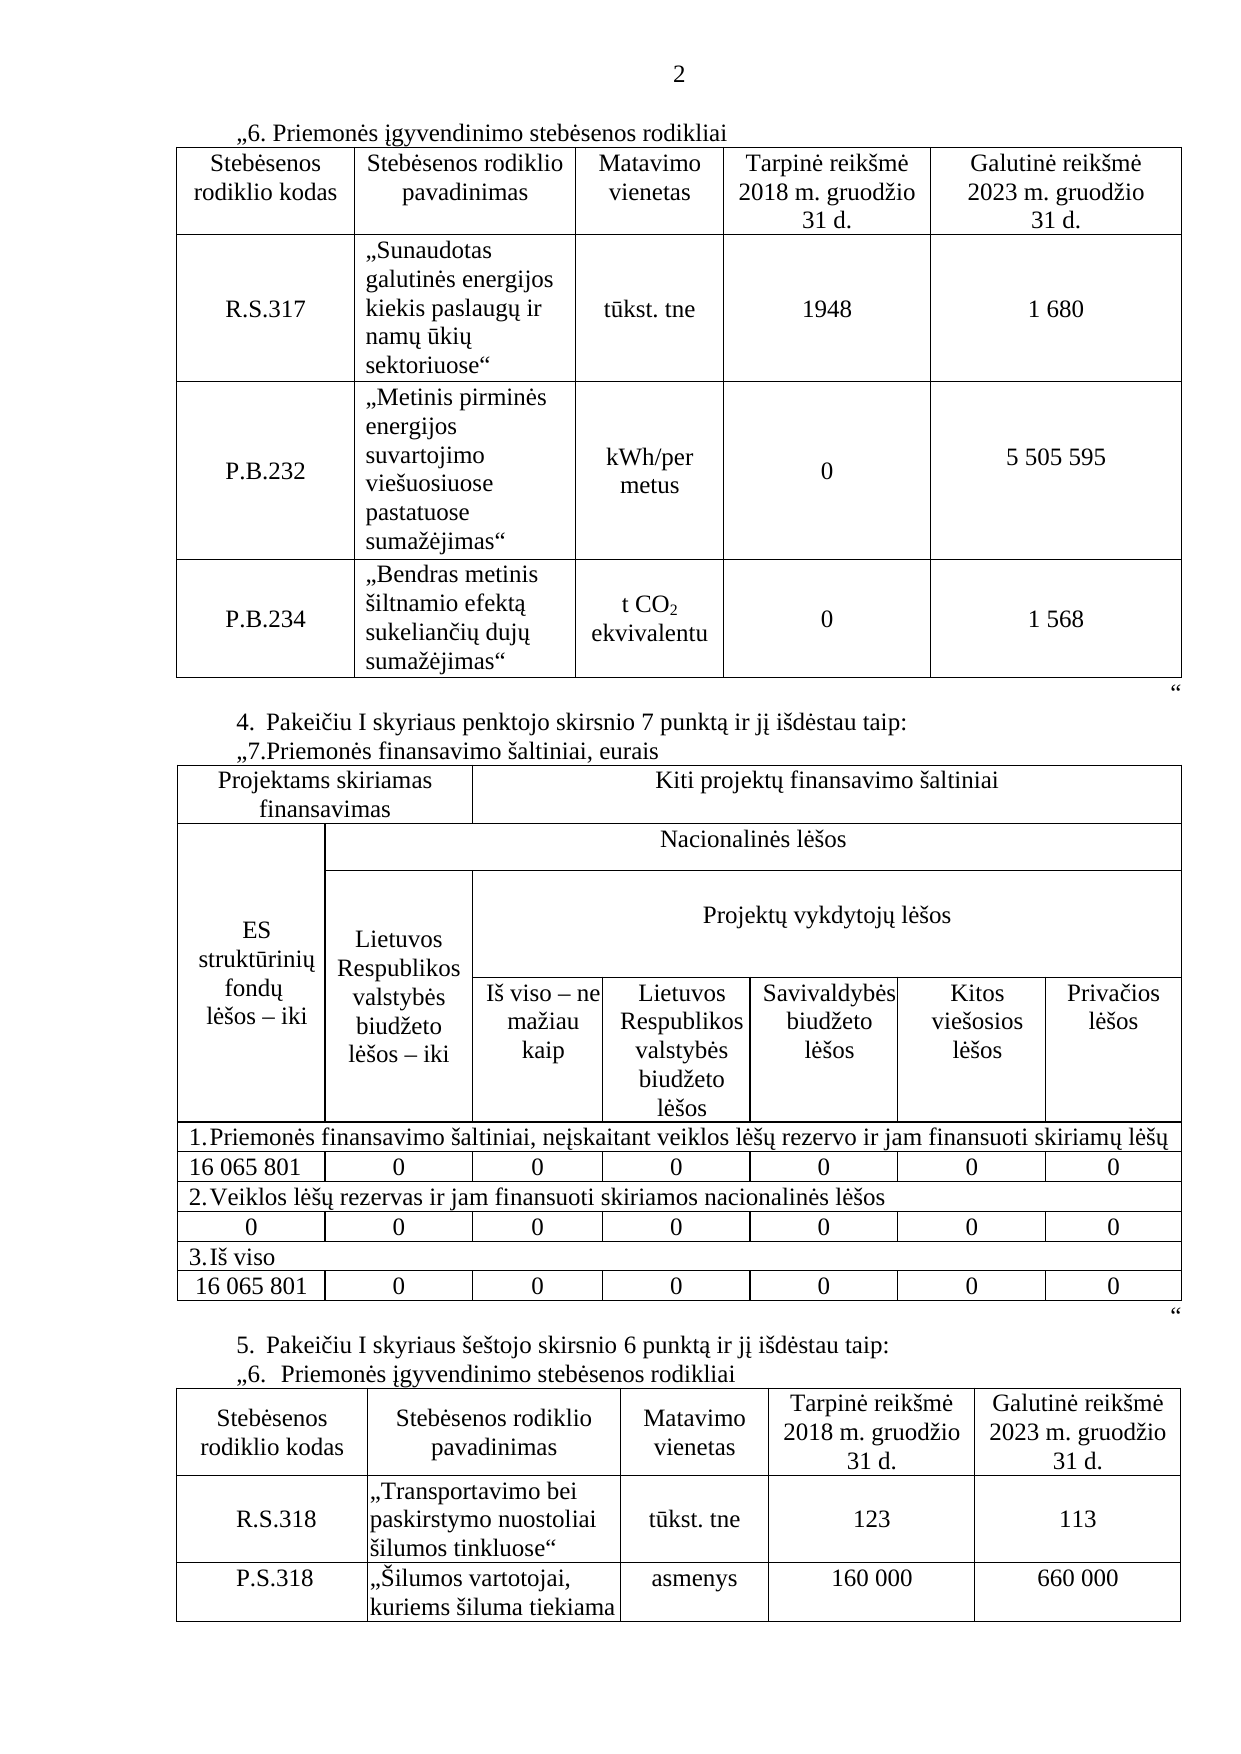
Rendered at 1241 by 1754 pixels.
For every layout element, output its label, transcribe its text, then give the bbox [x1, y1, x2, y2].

table_cell „Šilumos vartotojai, kuriems šiluma tiekiama [368, 1563, 620, 1621]
table_header Tarpinė reikšmė 2018 m. gruodžio 31 d. [724, 148, 930, 234]
text „6. Priemonės įgyvendinimo stebėsenos rodikliai [177, 1359, 1181, 1387]
table_header Stebėsenos rodiklio kodas [177, 148, 354, 234]
table_cell 0 [898, 1152, 1045, 1181]
table_header Stebėsenos rodiklio pavadinimas [368, 1389, 620, 1475]
table_cell 0 [178, 1212, 324, 1241]
table_cell 0 [473, 1152, 602, 1181]
table_cell 0 [751, 1152, 897, 1181]
table_header Stebėsenos rodiklio pavadinimas [355, 148, 575, 234]
table_header „7.Priemonės finansavimo šaltiniai, eurais [177, 736, 738, 764]
table_cell tūkst. tne [621, 1476, 768, 1562]
table_cell 0 [724, 382, 930, 558]
table_header Tarpinė reikšmė 2018 m. gruodžio 31 d. [769, 1389, 974, 1475]
table_header Galutinė reikšmė 2023 m. gruodžio 31 d. [975, 1389, 1180, 1475]
table_cell „Metinis pirminės energijos suvartojimo viešuosiuose pastatuose sumažėjimas“ [355, 382, 575, 558]
text 5. Pakeičiu I skyriaus šeštojo skirsnio 6 punktą ir jį išdėstau taip: [177, 1330, 1181, 1359]
table_cell Savivaldybės biudžeto lėšos [751, 978, 897, 1121]
table_cell Projektams skiriamas finansavimas [178, 766, 472, 823]
table_cell 0 [603, 1212, 749, 1241]
table_cell 0 [603, 1152, 749, 1181]
table_cell „Sunaudotas galutinės energijos kiekis paslaugų ir namų ūkių sektoriuose“ [355, 235, 575, 381]
table_cell asmenys [621, 1563, 768, 1621]
table_cell 2. Veiklos lėšų rezervas ir jam finansuoti skiriamos nacionalinės lėšos [178, 1182, 1181, 1211]
table_cell 113 [975, 1476, 1180, 1562]
table_cell 5 505 595 [931, 382, 1181, 558]
table_cell „Transportavimo bei paskirstymo nuostoliai šilumos tinkluose“ [368, 1476, 620, 1562]
text “ [177, 1301, 1181, 1330]
text „6. Priemonės įgyvendinimo stebėsenos rodikliai [177, 118, 1181, 147]
table_cell P.B.232 [177, 382, 354, 558]
table_cell 1 680 [931, 235, 1181, 381]
table_cell 160 000 [769, 1563, 974, 1621]
table_cell Privačios lėšos [1046, 978, 1181, 1121]
table_cell 0 [326, 1271, 472, 1300]
table_cell Lietuvos Respublikos valstybės biudžeto lėšos [603, 978, 749, 1121]
table_cell 0 [1046, 1271, 1181, 1300]
table_cell 0 [326, 1212, 472, 1241]
table_cell tūkst. tne [576, 235, 723, 381]
table_cell 0 [473, 1212, 602, 1241]
table_cell 1948 [724, 235, 930, 381]
table_cell P.S.318 [177, 1563, 367, 1621]
table_cell Projektų vykdytojų lėšos [473, 871, 1181, 977]
text “ [177, 678, 1181, 707]
table_cell 0 [751, 1271, 897, 1300]
table_cell 0 [751, 1212, 897, 1241]
table_cell Lietuvos Respublikos valstybės biudžeto lėšos – iki [326, 871, 472, 1121]
table_header Matavimo vienetas [576, 148, 723, 234]
table_cell Nacionalinės lėšos [326, 824, 1181, 870]
table_cell 0 [603, 1271, 749, 1300]
text 4. Pakeičiu I skyriaus penktojo skirsnio 7 punktą ir jį išdėstau taip: [177, 707, 1181, 736]
table_cell Kitos viešosios lėšos [898, 978, 1045, 1121]
table_header Galutinė reikšmė 2023 m. gruodžio 31 d. [931, 148, 1181, 234]
table_cell 123 [769, 1476, 974, 1562]
table_cell 0 [898, 1271, 1045, 1300]
table_cell 0 [724, 560, 930, 677]
table_cell 16 065 801 [178, 1271, 324, 1300]
table_cell 16 065 801 [178, 1152, 324, 1181]
table_cell P.B.234 [177, 560, 354, 677]
table_cell 0 [326, 1152, 472, 1181]
table_cell ES struktūrinių fondų lėšos – iki [178, 824, 324, 1121]
table_header [738, 736, 1181, 764]
table_cell 1. Priemonės finansavimo šaltiniai, neįskaitant veiklos lėšų rezervo ir jam finansuoti skiriamų lėšų [178, 1123, 1181, 1151]
table_header Matavimo vienetas [621, 1389, 768, 1475]
table_cell Iš viso – ne mažiau kaip [473, 978, 602, 1121]
table_cell 0 [1046, 1152, 1181, 1181]
table_cell 0 [898, 1212, 1045, 1241]
table_cell 0 [473, 1271, 602, 1300]
table_cell Kiti projektų finansavimo šaltiniai [473, 766, 1181, 823]
table_cell 0 [1046, 1212, 1181, 1241]
table_cell „Bendras metinis šiltnamio efektą sukeliančių dujų sumažėjimas“ [355, 560, 575, 677]
table_cell 3. Iš viso [178, 1242, 1181, 1270]
table_cell 660 000 [975, 1563, 1180, 1621]
table_header Stebėsenos rodiklio kodas [177, 1389, 367, 1475]
table_cell kWh/per metus [576, 382, 723, 558]
table_cell R.S.318 [177, 1476, 367, 1562]
table_cell 1 568 [931, 560, 1181, 677]
table_cell t CO2 ekvivalentu [576, 560, 723, 677]
table_cell R.S.317 [177, 235, 354, 381]
